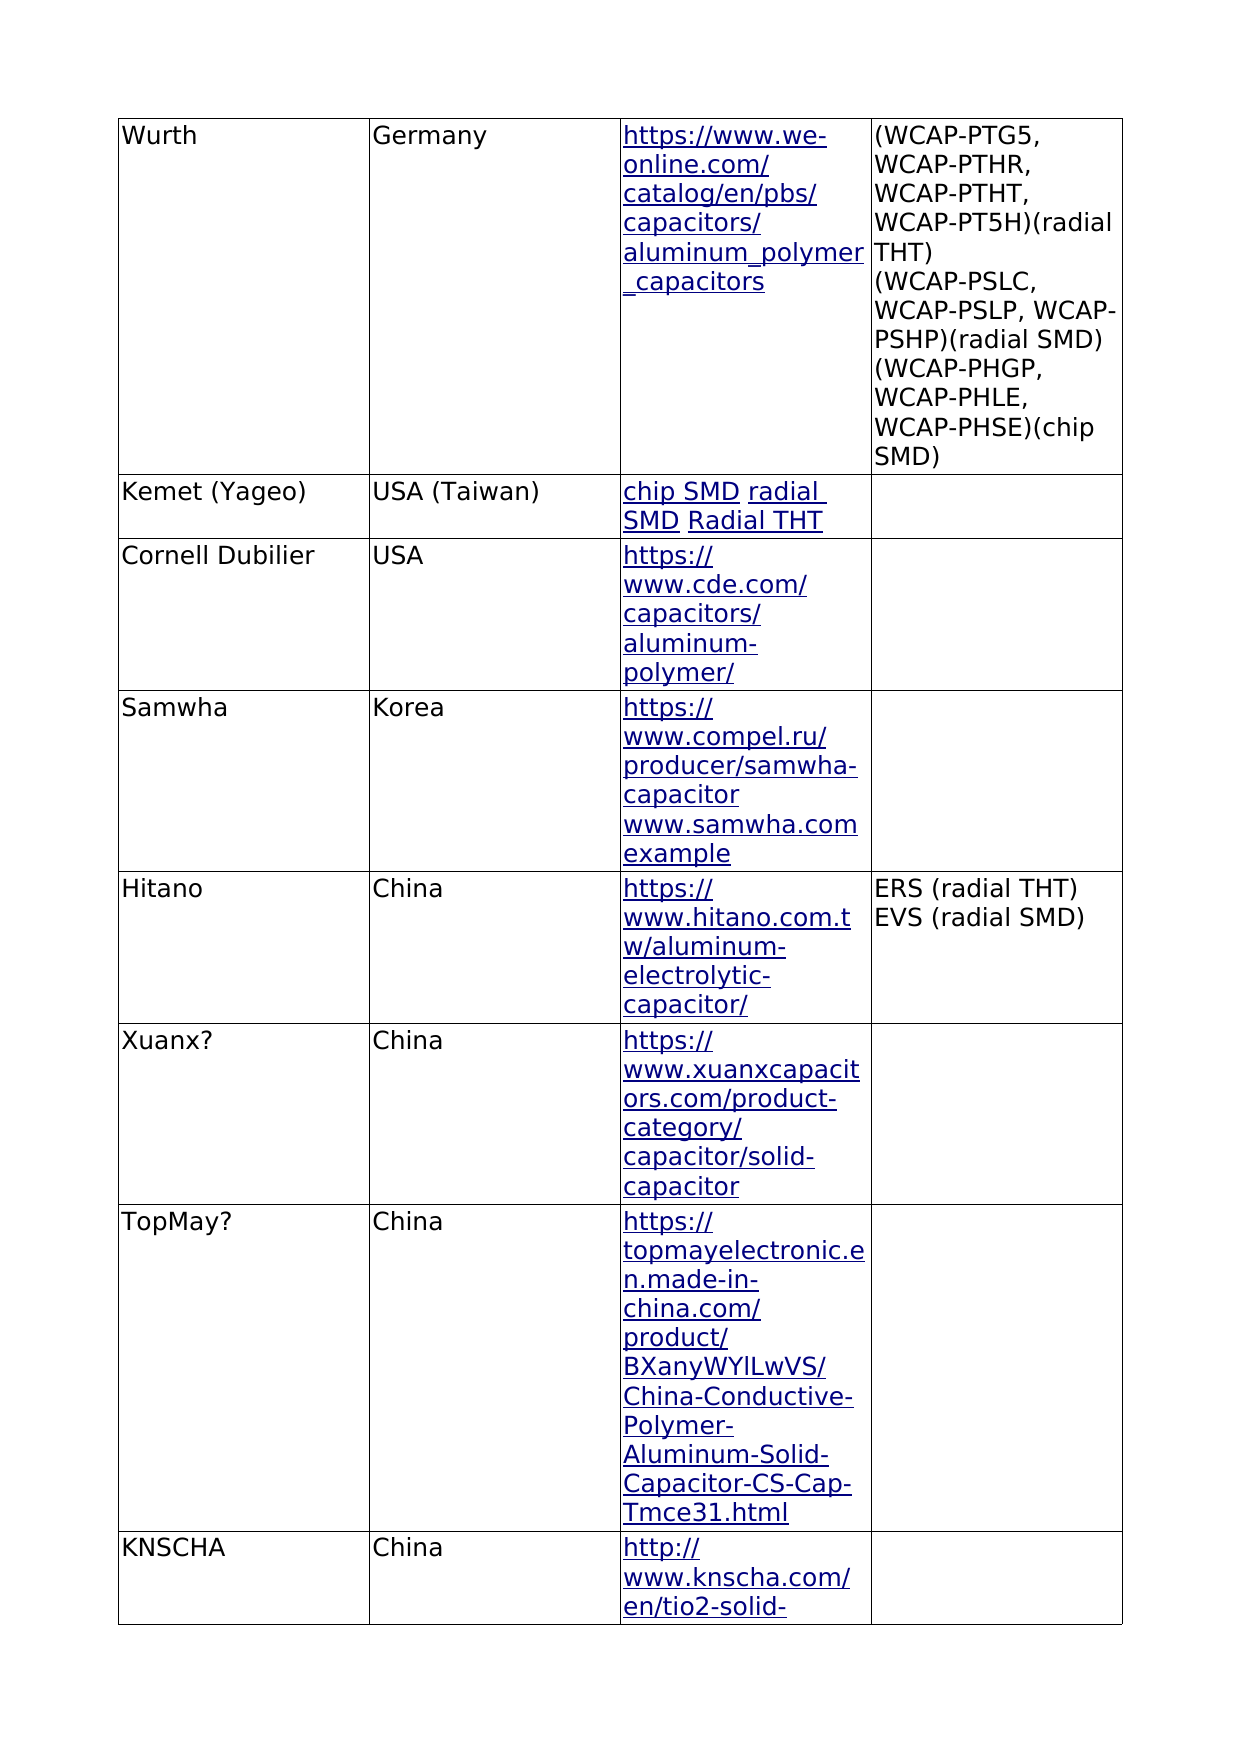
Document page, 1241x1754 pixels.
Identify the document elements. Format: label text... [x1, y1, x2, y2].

table_cell ERS (radial THT) EVS (radial SMD) [872, 872, 1122, 1023]
table_cell https://www.compel.ru/producer/samwha-capacitor www.samwha.com example [621, 691, 871, 871]
table_cell Samwha [119, 691, 369, 871]
table_cell [872, 539, 1122, 690]
table_cell http://www.knscha.com/en/tio2-solid- [621, 1532, 871, 1624]
table_cell Cornell Dubilier [119, 539, 369, 690]
table_cell https://www.xuanxcapacitors.com/product-category/capacitor/solid-capacitor [621, 1024, 871, 1204]
table_cell (WCAP-PTG5, WCAP-PTHR, WCAP-PTHT, WCAP-PT5H)(radial THT) (WCAP-PSLC, WCAP-PSLP, WCAP-PSHP)(radial SMD) (WCAP-PHGP, WCAP-PHLE, WCAP-PHSE)(chip SMD) [872, 119, 1122, 474]
table_cell [872, 1205, 1122, 1531]
table_cell https://www.hitano.com.tw/aluminum-electrolytic-capacitor/ [621, 872, 871, 1023]
table_cell https://www.cde.com/capacitors/aluminum-polymer/ [621, 539, 871, 690]
table_cell [872, 475, 1122, 538]
table_cell [872, 691, 1122, 871]
table_cell Germany [370, 119, 620, 474]
table_cell [872, 1532, 1122, 1624]
table_cell TopMay? [119, 1205, 369, 1531]
table_cell China [370, 1532, 620, 1624]
table_cell Kemet (Yageo) [119, 475, 369, 538]
table_cell Wurth [119, 119, 369, 474]
table_cell China [370, 872, 620, 1023]
table_cell https://topmayelectronic.en.made-in-china.com/product/BXanyWYlLwVS/China-Conductive-Polymer-Aluminum-Solid-Capacitor-CS-Cap-Tmce31.html [621, 1205, 871, 1531]
table_cell USA (Taiwan) [370, 475, 620, 538]
table_cell China [370, 1024, 620, 1204]
table_cell [872, 1024, 1122, 1204]
table_cell Hitano [119, 872, 369, 1023]
table_cell China [370, 1205, 620, 1531]
table_cell https://www.we-online.com/catalog/en/pbs/capacitors/aluminum_polymer_capacitors [621, 119, 871, 474]
table_cell USA [370, 539, 620, 690]
table_cell Korea [370, 691, 620, 871]
table_cell chip SMD radial SMD Radial THT [621, 475, 871, 538]
table_cell KNSCHA [119, 1532, 369, 1624]
table_cell Xuanx? [119, 1024, 369, 1204]
